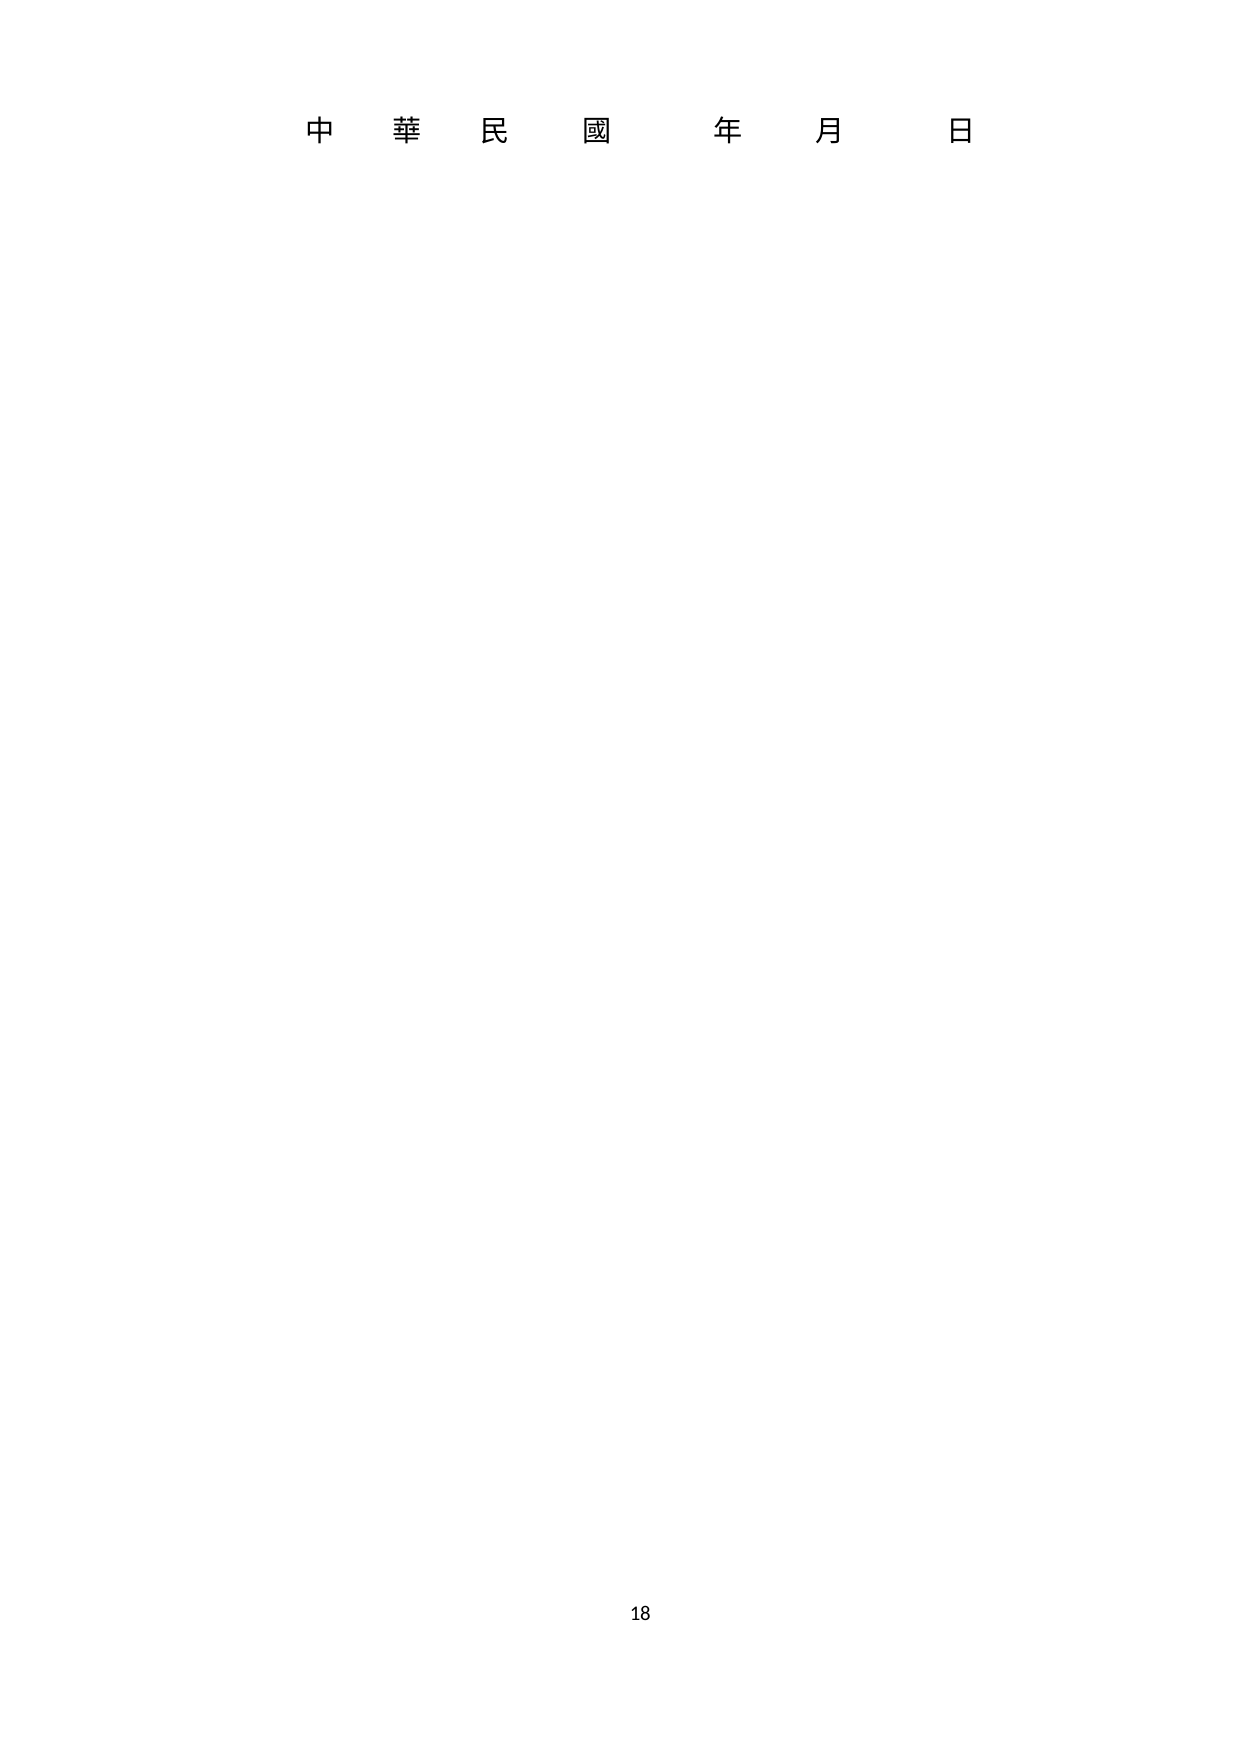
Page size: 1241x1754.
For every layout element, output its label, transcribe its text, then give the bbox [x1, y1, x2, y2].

text 中 華 民 國 年 月 日 [187, 87, 1093, 150]
